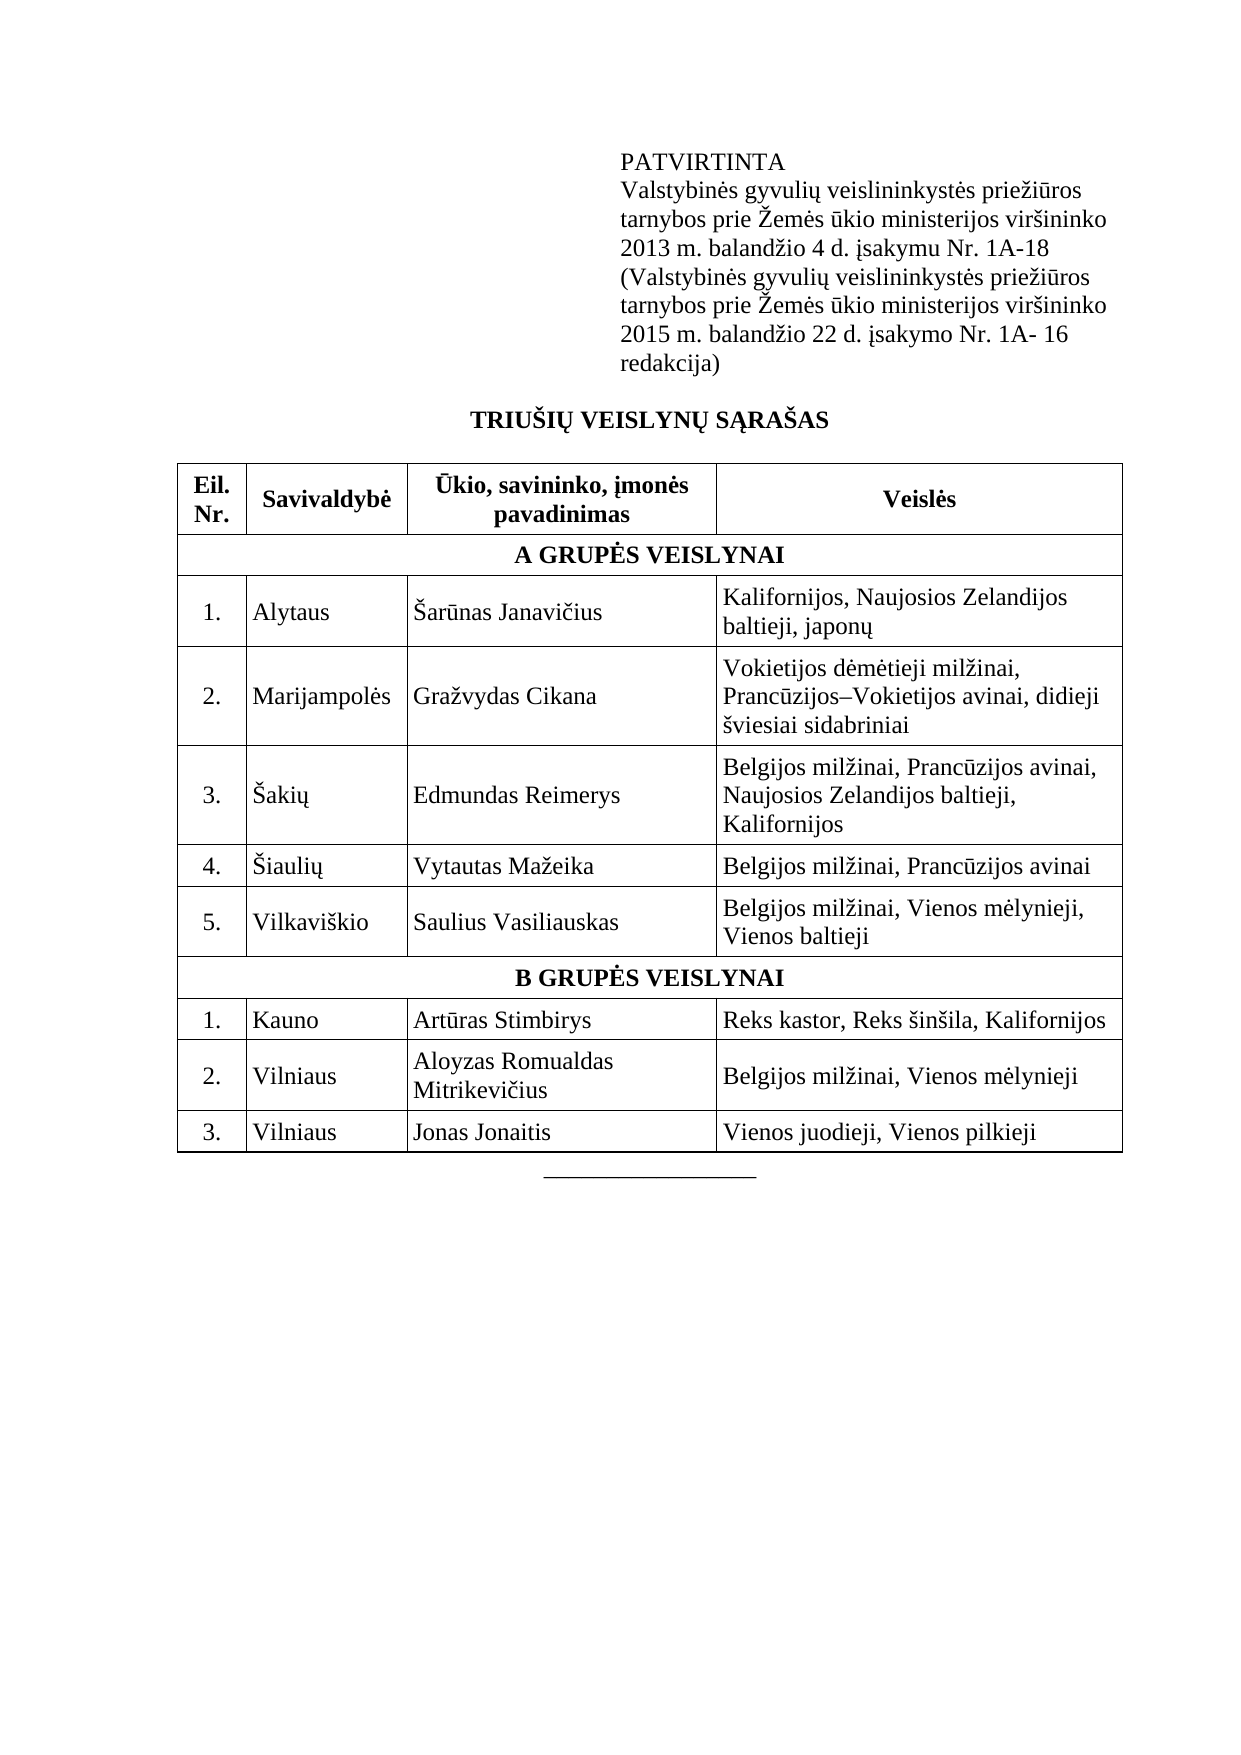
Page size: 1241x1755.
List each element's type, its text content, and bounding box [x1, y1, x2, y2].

table_cell Belgijos milžinai, Prancūzijos avinai [717, 845, 1122, 886]
table_header Ūkio, savininko, įmonės pavadinimas [408, 464, 716, 533]
table_cell Vokietijos dėmėtieji milžinai, Prancūzijos–Vokietijos avinai, didieji šviesiai sidabriniai [717, 647, 1122, 745]
table_cell 4. [178, 845, 246, 886]
table_cell Marijampolės [247, 647, 407, 745]
table_header Eil. Nr. [178, 464, 246, 533]
table_cell Vilniaus [247, 1040, 407, 1110]
table_cell Edmundas Reimerys [408, 746, 716, 844]
table_cell Reks kastor, Reks šinšila, Kalifornijos [717, 999, 1122, 1039]
table_cell Kauno [247, 999, 407, 1039]
table_cell Vytautas Mažeika [408, 845, 716, 886]
table_cell 1. [178, 576, 246, 646]
table_cell Šarūnas Janavičius [408, 576, 716, 646]
text Valstybinės gyvulių veislininkystės priežiūros tarnybos prie Žemės ūkio ministerijos viršininko [620, 176, 1122, 233]
table_cell Kalifornijos, Naujosios Zelandijos baltieji, japonų [717, 576, 1122, 646]
table_cell Vilkaviškio [247, 887, 407, 956]
table_cell Artūras Stimbirys [408, 999, 716, 1039]
table_cell 2. [178, 647, 246, 745]
table_cell 2. [178, 1040, 246, 1110]
table_header Veislės [717, 464, 1122, 533]
table_cell 5. [178, 887, 246, 956]
table_cell Vilniaus [247, 1111, 407, 1151]
text (Valstybinės gyvulių veislininkystės priežiūros tarnybos prie Žemės ūkio ministerijos viršininko [620, 262, 1122, 319]
table_cell Belgijos milžinai, Vienos mėlynieji, Vienos baltieji [717, 887, 1122, 956]
table_cell Gražvydas Cikana [408, 647, 716, 745]
table_cell 3. [178, 1111, 246, 1151]
text _________________ [177, 1153, 1122, 1181]
table_cell Aloyzas Romualdas Mitrikevičius [408, 1040, 716, 1110]
table_cell Jonas Jonaitis [408, 1111, 716, 1151]
table_cell Saulius Vasiliauskas [408, 887, 716, 956]
table_cell Belgijos milžinai, Prancūzijos avinai, Naujosios Zelandijos baltieji, Kalifornijos [717, 746, 1122, 844]
table_cell 3. [178, 746, 246, 844]
table_cell Vienos juodieji, Vienos pilkieji [717, 1111, 1122, 1151]
table_cell B GRUPĖS VEISLYNAI [178, 957, 1122, 998]
table_cell Alytaus [247, 576, 407, 646]
text 2013 m. balandžio 4 d. įsakymu Nr. 1A-18 [620, 233, 1122, 262]
table_cell A GRUPĖS VEISLYNAI [178, 535, 1122, 575]
table_cell Belgijos milžinai, Vienos mėlynieji [717, 1040, 1122, 1110]
text 2015 m. balandžio 22 d. įsakymo Nr. 1A- 16 redakcija) [620, 319, 1122, 377]
table_header Savivaldybė [247, 464, 407, 533]
table_cell 1. [178, 999, 246, 1039]
text TRIUŠIŲ VEISLYNŲ SĄRAŠAS [177, 406, 1122, 434]
table_cell Šakių [247, 746, 407, 844]
text PATVIRTINTA [620, 147, 1122, 176]
table_cell Šiaulių [247, 845, 407, 886]
